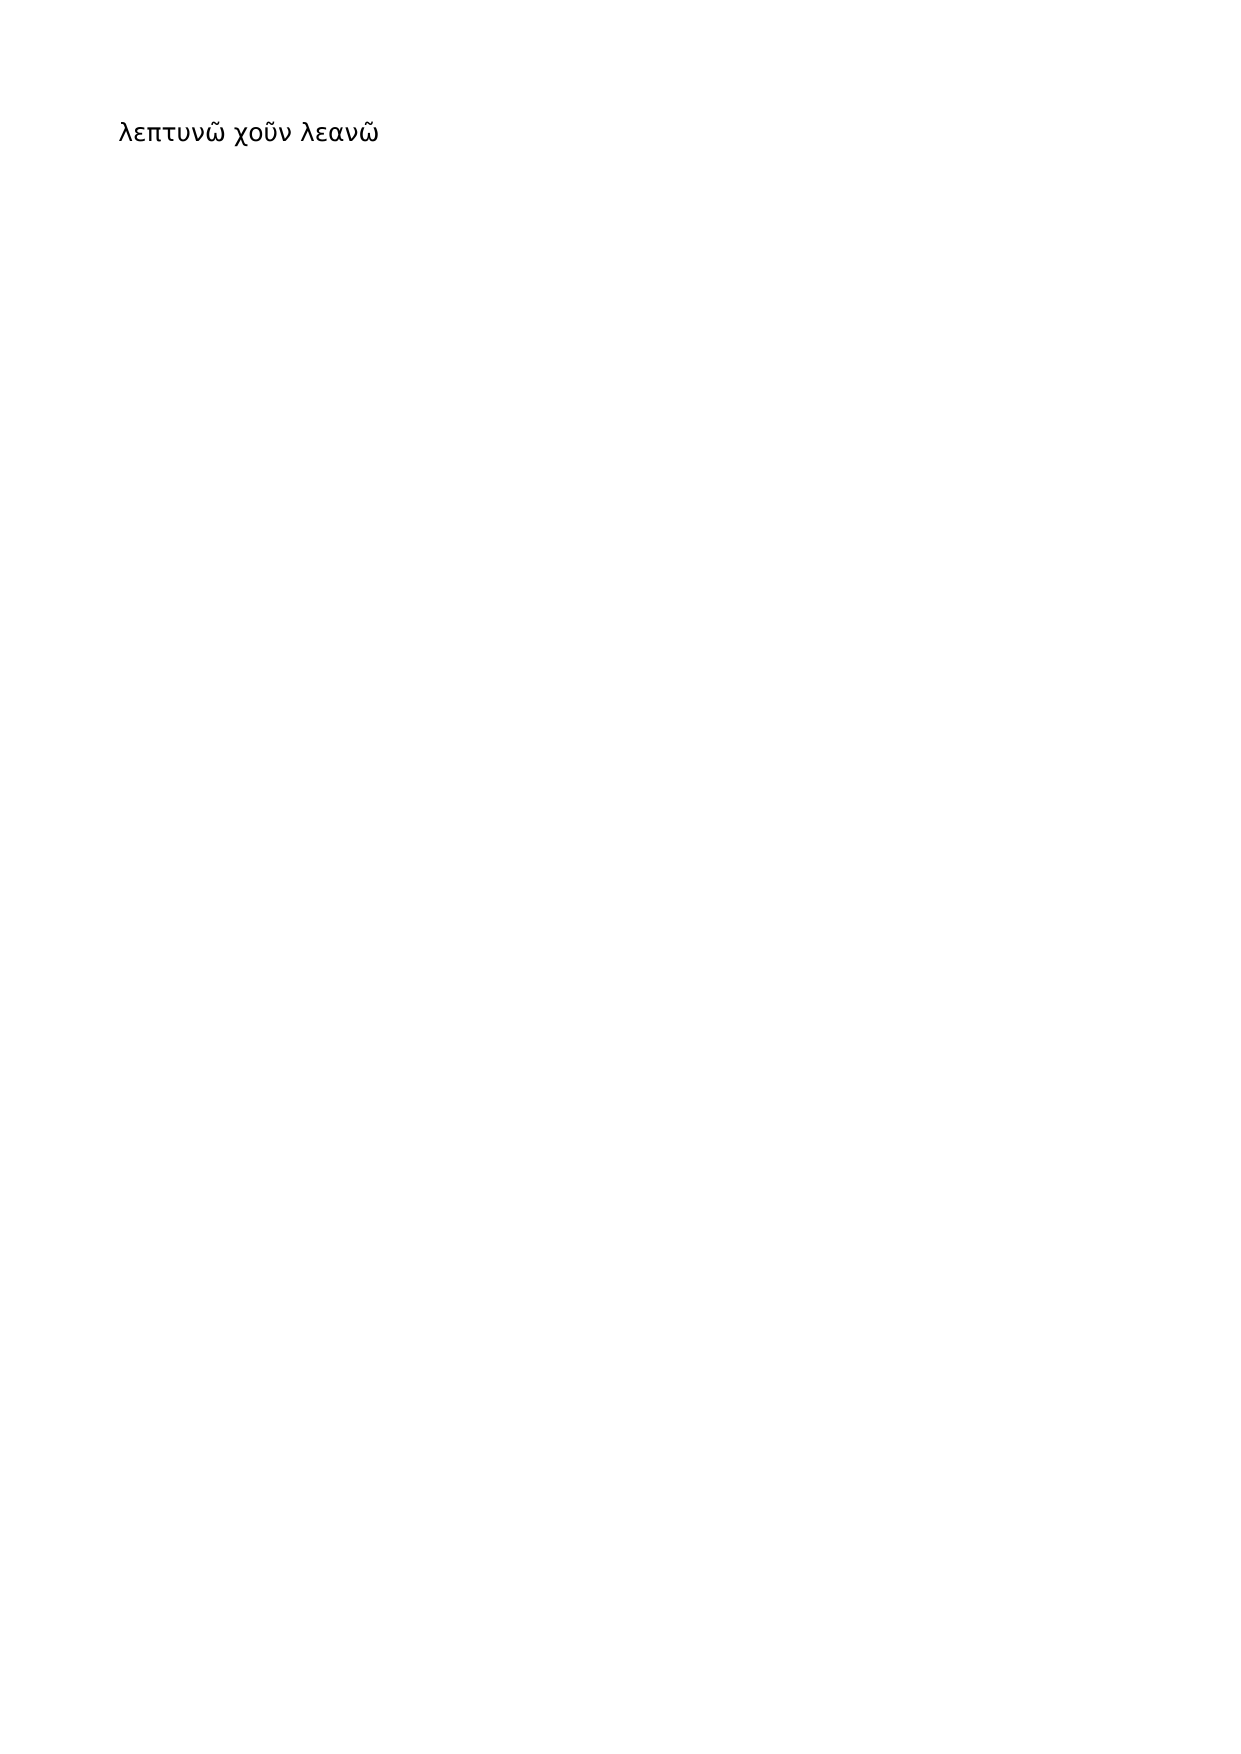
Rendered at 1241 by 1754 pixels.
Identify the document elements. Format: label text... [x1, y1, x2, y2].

text λεπτυνῶ χοῦν λεανῶ [118, 118, 1122, 147]
